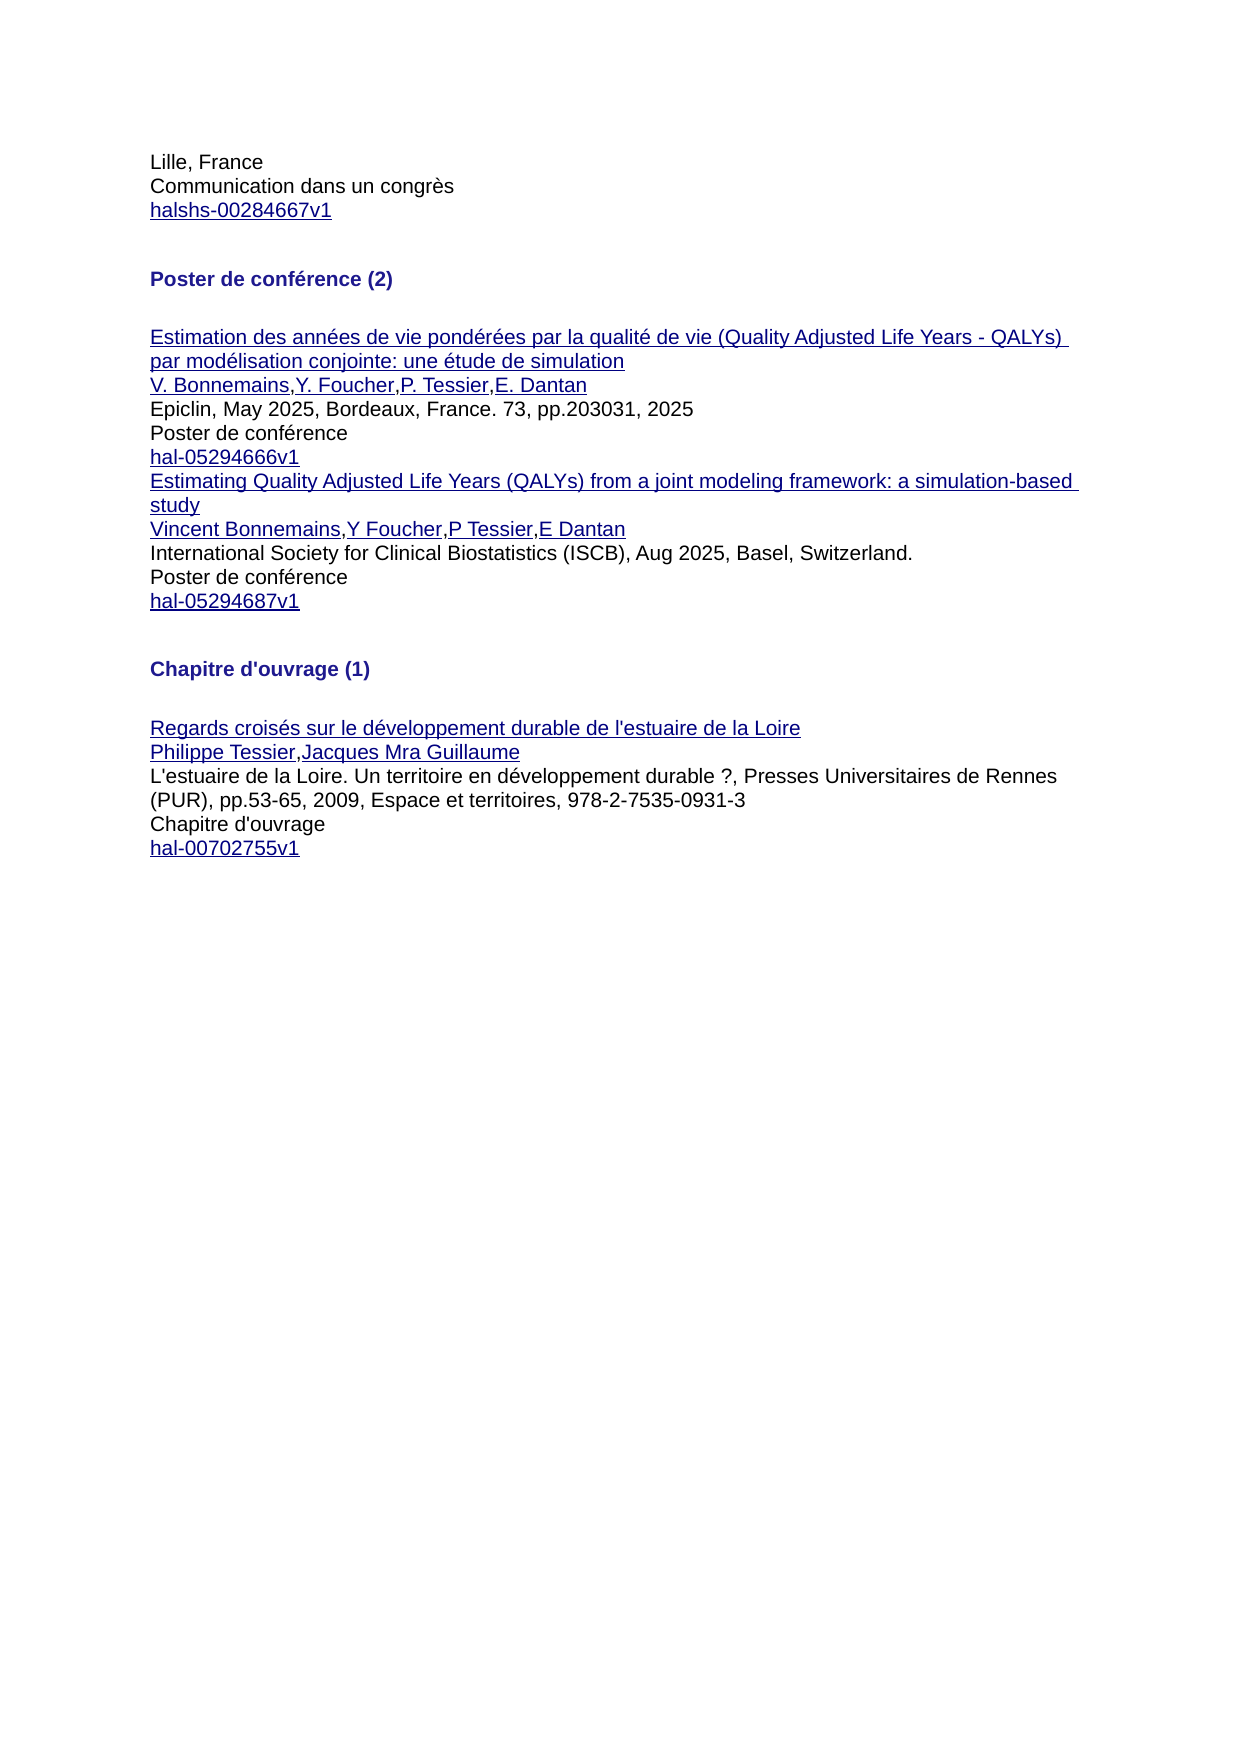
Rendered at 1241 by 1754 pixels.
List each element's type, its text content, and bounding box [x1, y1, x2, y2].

table_cell Lille, France Communication dans un congrès halshs-00284667v1 [150, 150, 1090, 222]
table_header Regards croisés sur le développement durable de l'estuaire de la Loire Philippe Tessier,Jacques Mra Guillaume L'estuaire de la Loire. Un territoire en développement durable ?, Presses Universitaires de Rennes (PUR), pp.53-65, 2009, Espace et territoires, 978-2-7535-0931-3 Chapitre d'ouvrage hal-00702755v1 [150, 716, 1090, 859]
subtitle Chapitre d'ouvrage (1) [150, 657, 1090, 681]
subtitle Poster de conférence (2) [150, 267, 1090, 291]
table_cell Estimating Quality Adjusted Life Years (QALYs) from a joint modeling framework: a simulation-based study Vincent Bonnemains,Y Foucher,P Tessier,E Dantan International Society for Clinical Biostatistics (ISCB), Aug 2025, Basel, Switzerland. Poster de conférence hal-05294687v1 [150, 469, 1090, 612]
table_header Estimation des années de vie pondérées par la qualité de vie (Quality Adjusted Life Years - QALYs) par modélisation conjointe: une étude de simulation V. Bonnemains,Y. Foucher,P. Tessier,E. Dantan Epiclin, May 2025, Bordeaux, France. 73, pp.203031, 2025 Poster de conférence hal-05294666v1 [150, 325, 1090, 469]
